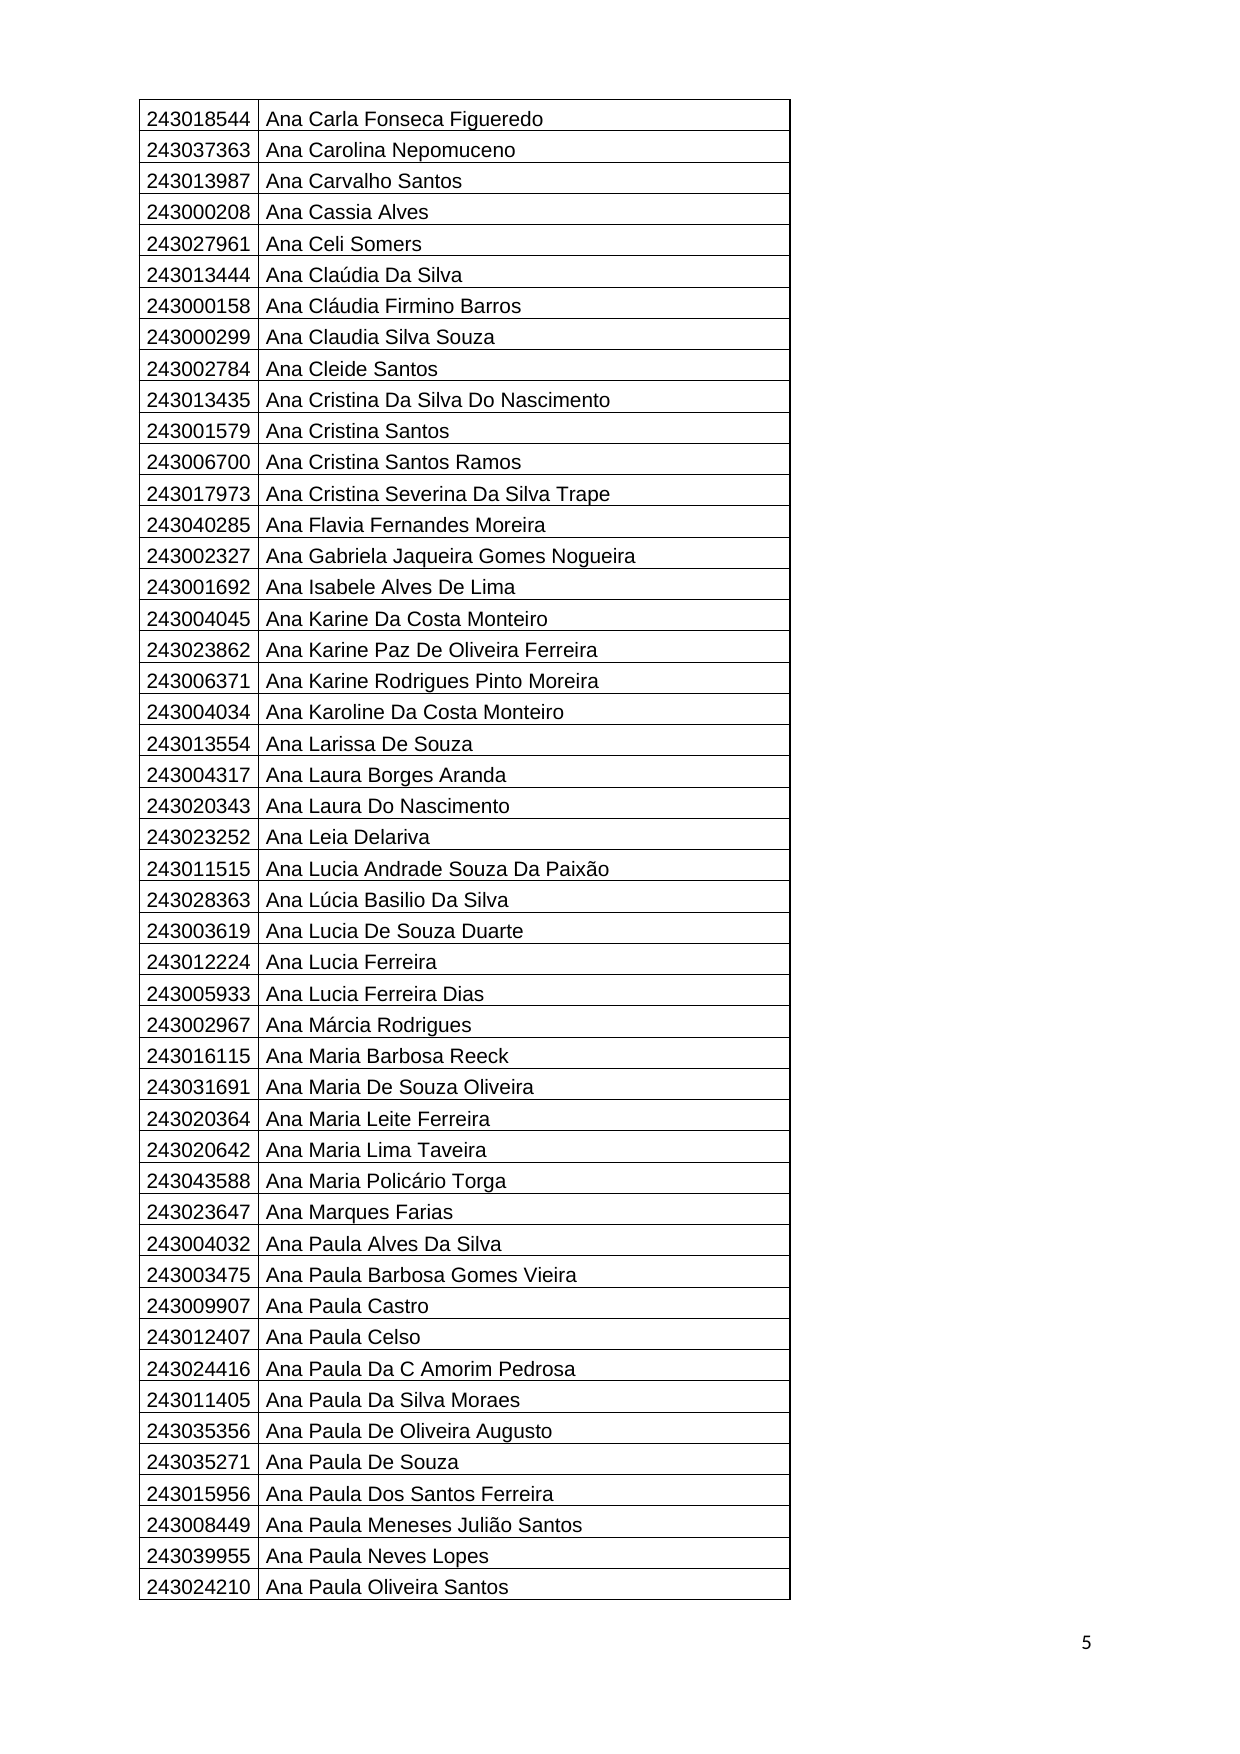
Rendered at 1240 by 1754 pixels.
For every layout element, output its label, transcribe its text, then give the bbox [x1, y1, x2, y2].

table_cell Ana Laura Borges Aranda [259, 756, 789, 787]
table_cell 243020364 [140, 1100, 258, 1130]
table_cell Ana Cristina Da Silva Do Nascimento [259, 381, 789, 412]
table_cell Ana Leia Delariva [259, 819, 789, 849]
table_cell Ana Cristina Severina Da Silva Trape [259, 475, 789, 505]
table_cell Ana Paula De Oliveira Augusto [259, 1413, 789, 1443]
table_cell Ana Lucia Andrade Souza Da Paixão [259, 850, 789, 880]
table_cell 243015956 [140, 1475, 258, 1505]
table_cell 243020343 [140, 788, 258, 818]
table_cell 243004317 [140, 756, 258, 787]
table_cell Ana Paula Barbosa Gomes Vieira [259, 1256, 789, 1287]
table_cell Ana Claúdia Da Silva [259, 256, 789, 287]
table_cell Ana Carvalho Santos [259, 163, 789, 193]
table_cell 243020642 [140, 1131, 258, 1162]
table_cell 243006700 [140, 444, 258, 474]
table_cell 243031691 [140, 1069, 258, 1099]
table_cell 243006371 [140, 663, 258, 693]
table_cell Ana Paula Alves Da Silva [259, 1225, 789, 1255]
table_cell 243002967 [140, 1006, 258, 1037]
table_cell 243016115 [140, 1038, 258, 1068]
table_cell 243028363 [140, 881, 258, 912]
table_cell Ana Maria Lima Taveira [259, 1131, 789, 1162]
table_cell Ana Paula Dos Santos Ferreira [259, 1475, 789, 1505]
table_cell Ana Lucia Ferreira [259, 944, 789, 974]
table_cell 243012407 [140, 1319, 258, 1349]
table_cell Ana Karine Paz De Oliveira Ferreira [259, 631, 789, 662]
table_cell 243004034 [140, 694, 258, 724]
table_cell 243013435 [140, 381, 258, 412]
table_cell Ana Laura Do Nascimento [259, 788, 789, 818]
table_cell Ana Paula Da Silva Moraes [259, 1381, 789, 1412]
table_cell Ana Marques Farias [259, 1194, 789, 1224]
table_cell Ana Maria De Souza Oliveira [259, 1069, 789, 1099]
table_cell 243000158 [140, 288, 258, 318]
table_cell 243024416 [140, 1350, 258, 1380]
table_cell Ana Lucia De Souza Duarte [259, 913, 789, 943]
table_cell 243035356 [140, 1413, 258, 1443]
table_cell 243004045 [140, 600, 258, 630]
table_cell Ana Paula Oliveira Santos [259, 1569, 789, 1599]
table_cell 243008449 [140, 1506, 258, 1537]
table_cell 243023252 [140, 819, 258, 849]
table_cell 243017973 [140, 475, 258, 505]
table_cell 243013554 [140, 725, 258, 755]
table_cell Ana Cristina Santos [259, 413, 789, 443]
table_cell 243027961 [140, 225, 258, 255]
table_cell Ana Cristina Santos Ramos [259, 444, 789, 474]
table_cell Ana Paula Da C Amorim Pedrosa [259, 1350, 789, 1380]
table_cell Ana Paula Castro [259, 1288, 789, 1318]
table_cell 243012224 [140, 944, 258, 974]
table_cell Ana Lucia Ferreira Dias [259, 975, 789, 1005]
table_cell Ana Isabele Alves De Lima [259, 569, 789, 599]
table_cell Ana Maria Leite Ferreira [259, 1100, 789, 1130]
table_cell 243043588 [140, 1163, 258, 1193]
table_cell Ana Celi Somers [259, 225, 789, 255]
table_cell 243002327 [140, 538, 258, 568]
table_cell Ana Karine Da Costa Monteiro [259, 600, 789, 630]
table_cell Ana Larissa De Souza [259, 725, 789, 755]
table_cell 243024210 [140, 1569, 258, 1599]
table_cell Ana Maria Policário Torga [259, 1163, 789, 1193]
table_cell Ana Paula Celso [259, 1319, 789, 1349]
table_cell 243003619 [140, 913, 258, 943]
table_cell Ana Márcia Rodrigues [259, 1006, 789, 1037]
table_cell Ana Gabriela Jaqueira Gomes Nogueira [259, 538, 789, 568]
table_cell Ana Paula Meneses Julião Santos [259, 1506, 789, 1537]
table_cell Ana Cassia Alves [259, 194, 789, 224]
table_cell 243009907 [140, 1288, 258, 1318]
table_cell 243037363 [140, 131, 258, 162]
table_cell 243040285 [140, 506, 258, 537]
table_cell 243003475 [140, 1256, 258, 1287]
table_cell Ana Flavia Fernandes Moreira [259, 506, 789, 537]
table_cell 243000299 [140, 319, 258, 349]
table_cell 243002784 [140, 350, 258, 380]
table_cell Ana Karine Rodrigues Pinto Moreira [259, 663, 789, 693]
table_cell Ana Lúcia Basilio Da Silva [259, 881, 789, 912]
table_cell 243001579 [140, 413, 258, 443]
table_cell 243001692 [140, 569, 258, 599]
table_cell Ana Carla Fonseca Figueredo [259, 100, 789, 130]
table_cell 243023862 [140, 631, 258, 662]
table_cell 243011515 [140, 850, 258, 880]
table_cell Ana Maria Barbosa Reeck [259, 1038, 789, 1068]
table_cell 243035271 [140, 1444, 258, 1474]
table_cell Ana Paula De Souza [259, 1444, 789, 1474]
table_cell Ana Paula Neves Lopes [259, 1538, 789, 1568]
table_cell 243023647 [140, 1194, 258, 1224]
table_cell 243004032 [140, 1225, 258, 1255]
table_cell 243005933 [140, 975, 258, 1005]
table_cell Ana Cleide Santos [259, 350, 789, 380]
table_cell Ana Carolina Nepomuceno [259, 131, 789, 162]
table_cell 243000208 [140, 194, 258, 224]
table_cell Ana Cláudia Firmino Barros [259, 288, 789, 318]
table_cell 243018544 [140, 100, 258, 130]
table_cell Ana Karoline Da Costa Monteiro [259, 694, 789, 724]
table_cell 243039955 [140, 1538, 258, 1568]
table_cell Ana Claudia Silva Souza [259, 319, 789, 349]
table_cell 243013987 [140, 163, 258, 193]
table_cell 243011405 [140, 1381, 258, 1412]
table_cell 243013444 [140, 256, 258, 287]
